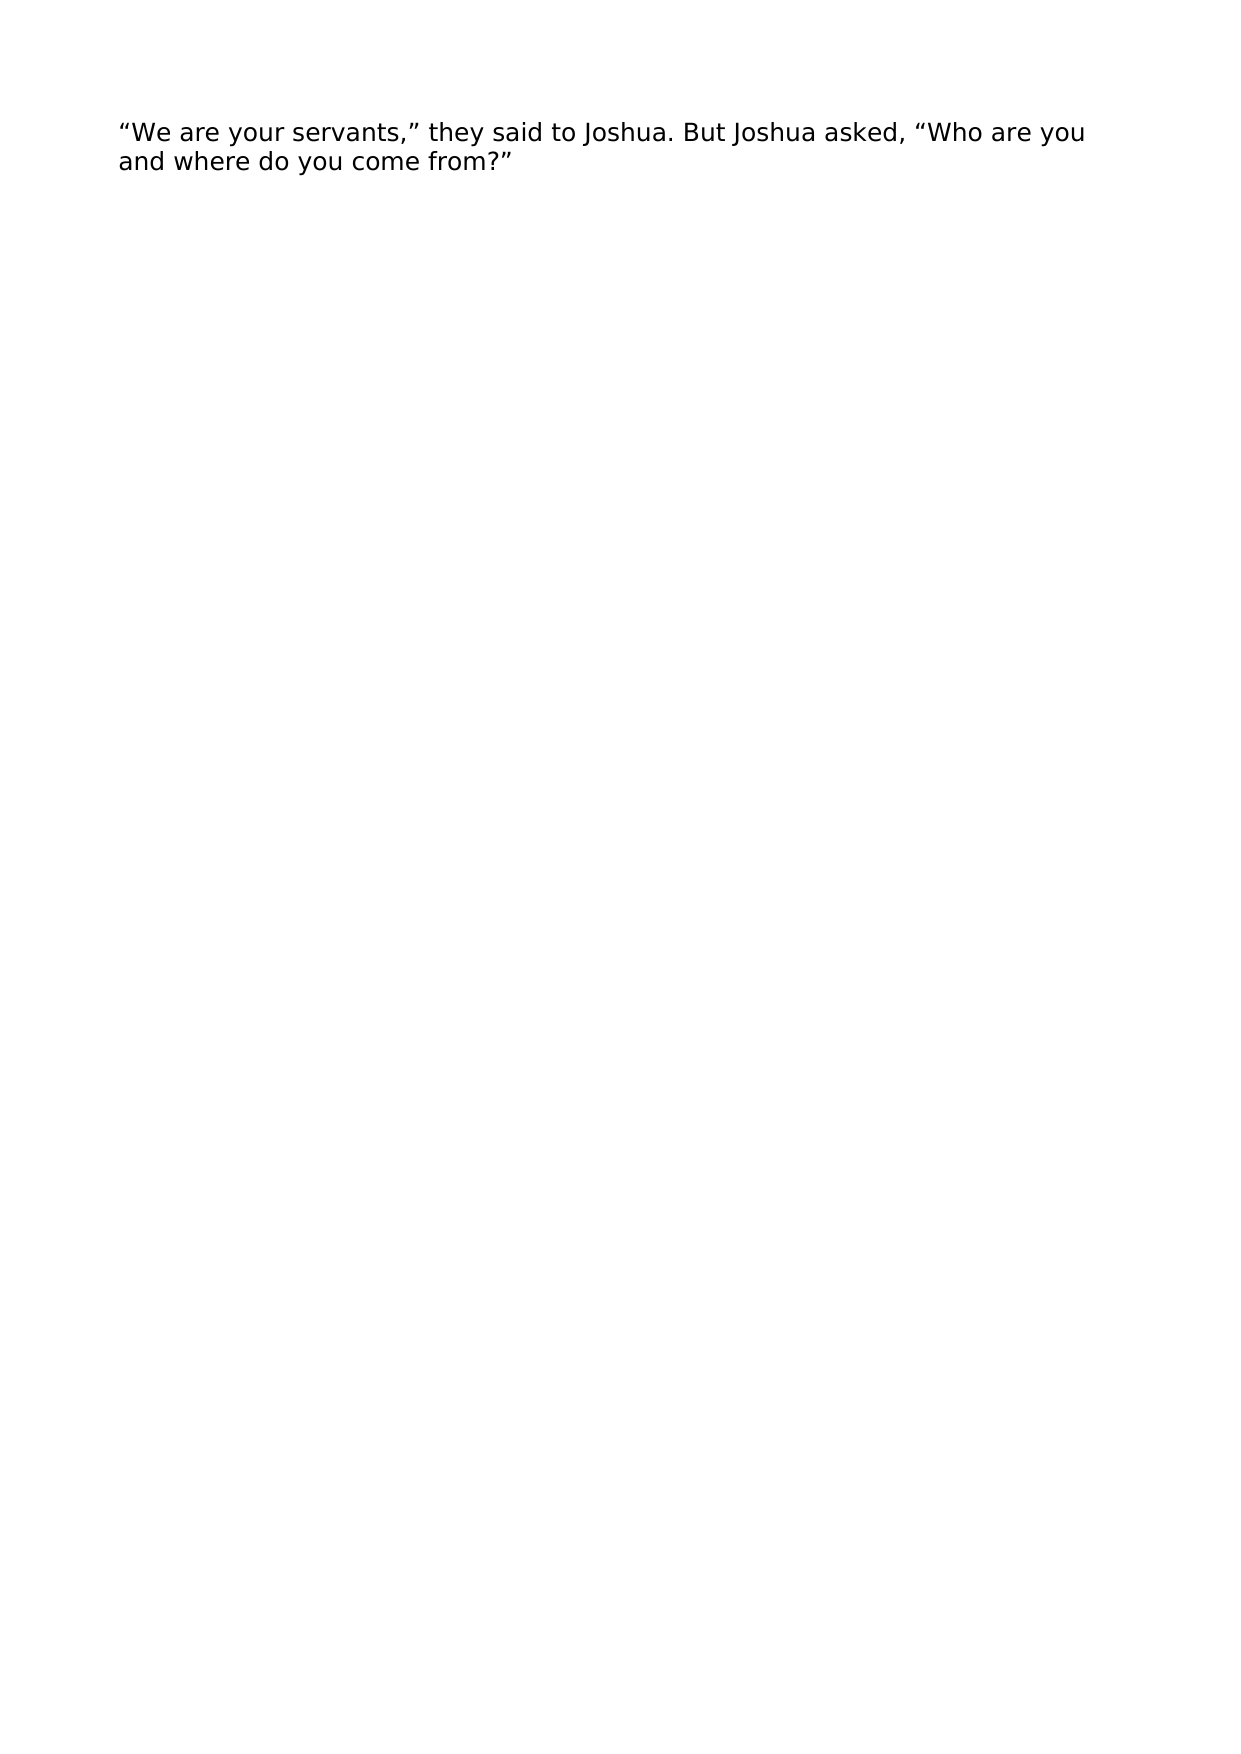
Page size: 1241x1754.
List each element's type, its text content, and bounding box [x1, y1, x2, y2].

text “We are your servants,” they said to Joshua. But Joshua asked, “Who are you and where do you come from?” [118, 118, 1122, 176]
